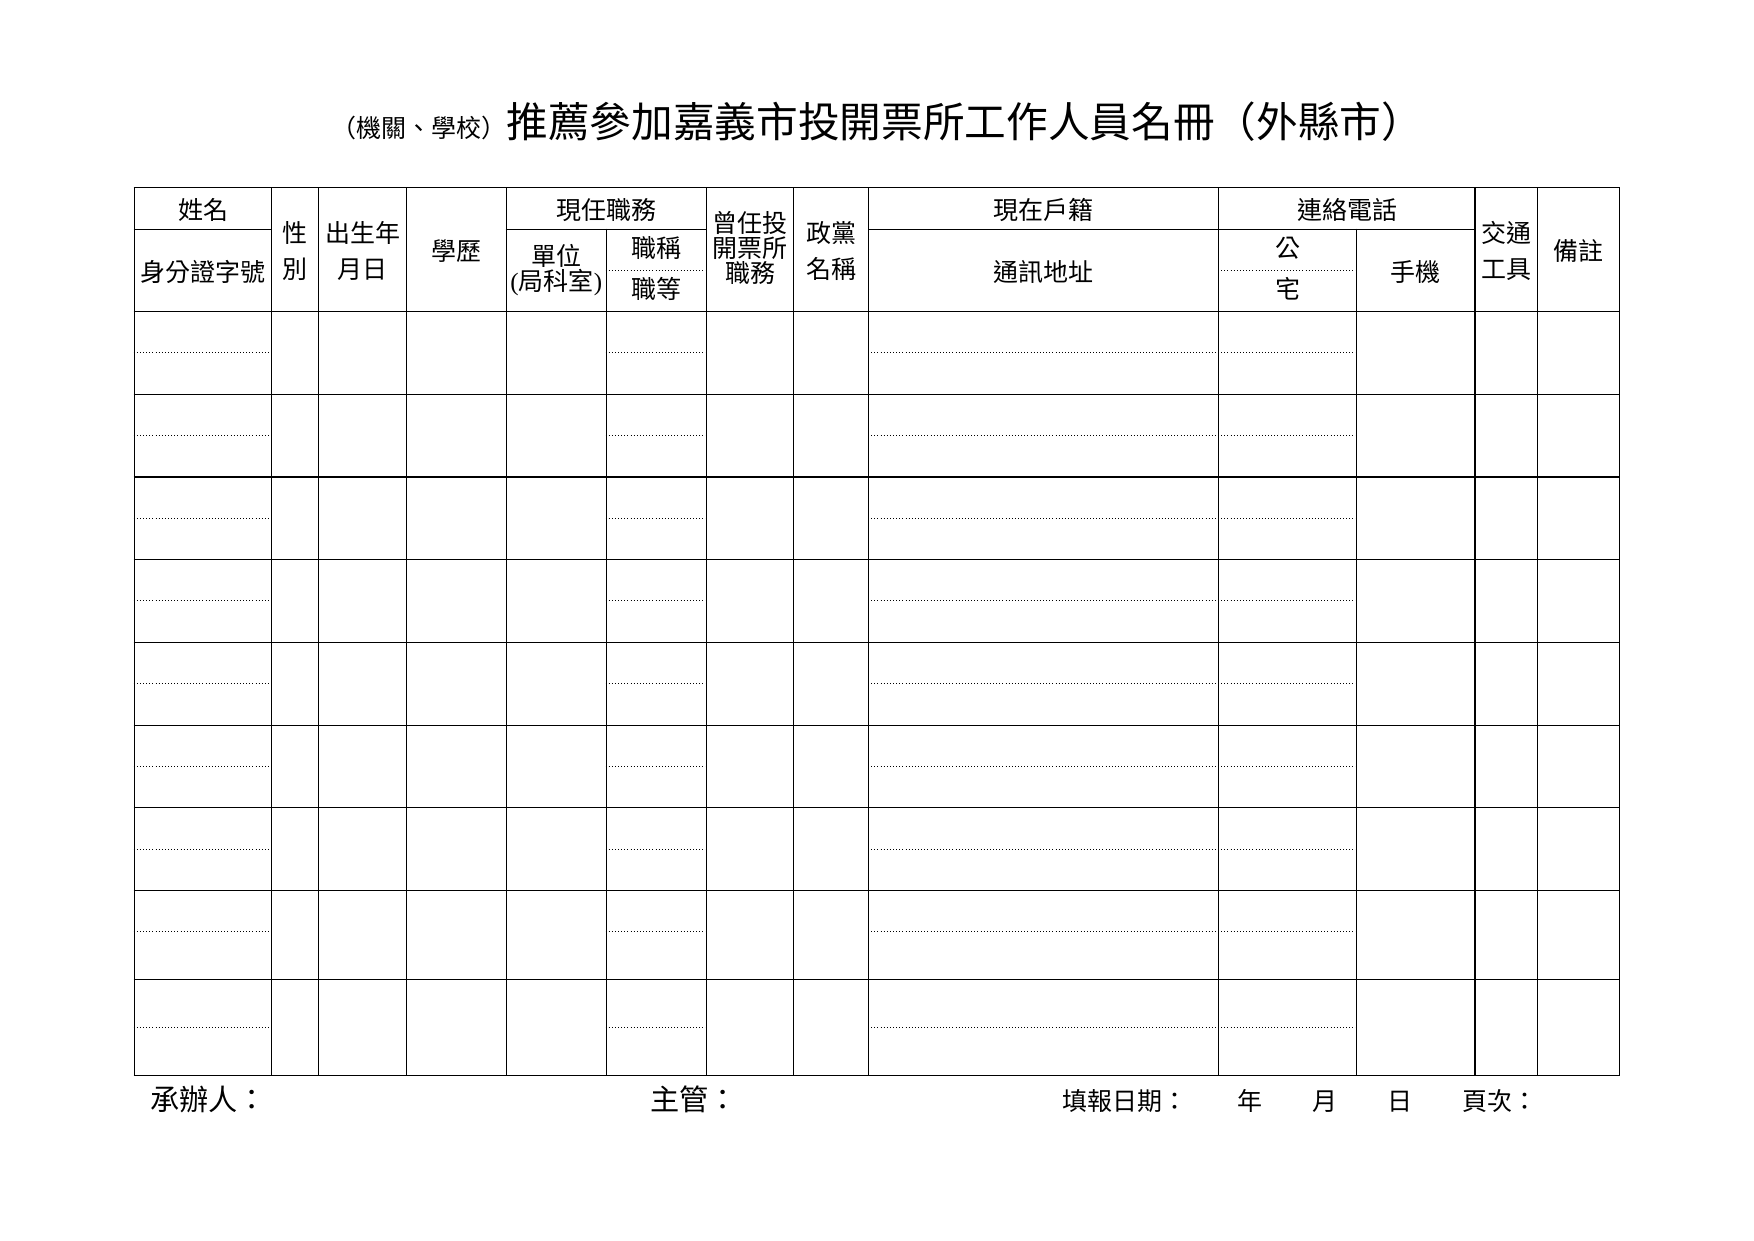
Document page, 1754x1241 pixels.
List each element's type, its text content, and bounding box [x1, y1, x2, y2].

table_cell [1476, 478, 1537, 559]
table_cell [135, 518, 271, 559]
table_cell [135, 395, 271, 435]
table_cell [135, 352, 271, 394]
table_cell [1357, 808, 1474, 890]
table_cell [1476, 560, 1537, 642]
table_cell [507, 726, 606, 807]
table_cell [607, 560, 706, 600]
table_cell [507, 312, 606, 394]
table_cell [1219, 931, 1356, 979]
text 承辦人： 主管： 填報日期： 年 月 日 頁次： [150, 1076, 1604, 1118]
table_cell [407, 891, 506, 979]
table_cell [1219, 1027, 1356, 1075]
table_cell [1538, 643, 1619, 724]
table_cell [1219, 766, 1356, 807]
table_cell [507, 980, 606, 1075]
table_cell [1219, 395, 1356, 435]
table_cell [1219, 891, 1356, 931]
table_cell [1219, 600, 1356, 642]
table_cell [607, 600, 706, 642]
table_cell [1219, 808, 1356, 848]
table_cell [272, 560, 318, 642]
table_cell [869, 766, 1218, 807]
table_cell [1538, 478, 1619, 559]
table_cell [607, 931, 706, 979]
table_cell [1357, 726, 1474, 807]
table_cell [707, 478, 793, 559]
table_cell [135, 435, 271, 476]
table_cell 宅 [1219, 270, 1356, 311]
table_cell [1357, 980, 1474, 1075]
table_cell [607, 518, 706, 559]
table_cell [607, 683, 706, 724]
table_cell [1538, 891, 1619, 979]
table_cell [607, 643, 706, 683]
table_cell [135, 1027, 271, 1075]
table_cell [135, 560, 271, 600]
table_cell [1476, 726, 1537, 807]
table_cell [794, 478, 868, 559]
table_cell [407, 478, 506, 559]
table_cell [135, 726, 271, 766]
table_cell 身分證字號 [135, 230, 271, 311]
table_cell [1538, 395, 1619, 476]
table_cell [707, 312, 793, 394]
table_cell [1357, 643, 1474, 724]
table_cell [869, 849, 1218, 890]
table_cell [1357, 891, 1474, 979]
table_cell [272, 891, 318, 979]
table_cell [407, 312, 506, 394]
table_cell [607, 726, 706, 766]
table_cell [794, 980, 868, 1075]
table_cell [407, 643, 506, 724]
table_cell [869, 891, 1218, 931]
table_cell [1357, 478, 1474, 559]
table_cell [1219, 478, 1356, 518]
table_cell 職稱 [607, 230, 706, 270]
table_cell [607, 478, 706, 518]
table_cell [869, 643, 1218, 683]
table_header 姓名 [135, 188, 271, 228]
table_cell [272, 478, 318, 559]
table_cell [869, 980, 1218, 1027]
table_cell [319, 891, 406, 979]
table_cell [1476, 891, 1537, 979]
table_cell [1476, 980, 1537, 1075]
table_cell [607, 312, 706, 352]
table_header 出生年月日 [319, 188, 406, 311]
table_cell [794, 312, 868, 394]
table_header 備註 [1538, 188, 1619, 311]
table_cell [1538, 808, 1619, 890]
table_cell [707, 560, 793, 642]
table_cell [869, 478, 1218, 518]
table_cell [1219, 352, 1356, 394]
table_cell [607, 395, 706, 435]
table_cell [407, 980, 506, 1075]
table_header 現任職務 [507, 188, 706, 228]
table_header 現在戶籍 [869, 188, 1218, 228]
table_cell [407, 395, 506, 476]
table_cell [607, 352, 706, 394]
table_cell [1538, 560, 1619, 642]
table_cell [607, 980, 706, 1027]
table_cell [707, 726, 793, 807]
table_cell [1219, 849, 1356, 890]
table_cell [319, 808, 406, 890]
table_cell [794, 808, 868, 890]
table_cell [794, 643, 868, 724]
table_cell [319, 395, 406, 476]
table_cell [507, 560, 606, 642]
table_cell [507, 808, 606, 890]
table_cell [272, 726, 318, 807]
table_cell [407, 560, 506, 642]
table_cell [707, 643, 793, 724]
table_header 曾任投開票所職務 [707, 188, 793, 311]
table_cell [507, 891, 606, 979]
table_cell [794, 891, 868, 979]
table_header 連絡電話 [1219, 188, 1474, 228]
table_cell [1357, 560, 1474, 642]
table_cell [869, 1027, 1218, 1075]
table_cell [869, 560, 1218, 600]
table_cell [135, 600, 271, 642]
table_cell [319, 312, 406, 394]
table_cell [869, 808, 1218, 848]
table_cell [607, 766, 706, 807]
table_cell [607, 808, 706, 848]
table_cell [272, 395, 318, 476]
table_cell [794, 726, 868, 807]
table_cell [1538, 312, 1619, 394]
table_cell [1219, 643, 1356, 683]
table_cell [869, 518, 1218, 559]
table_cell [319, 478, 406, 559]
table_cell [707, 891, 793, 979]
table_cell [272, 312, 318, 394]
table_cell [1219, 518, 1356, 559]
table_header 交通工具 [1476, 188, 1537, 311]
table_cell [707, 395, 793, 476]
table_cell [869, 435, 1218, 476]
table_cell [794, 395, 868, 476]
table_cell [135, 980, 271, 1027]
table_cell [507, 395, 606, 476]
table_cell 單位 (局科室) [507, 230, 606, 311]
table_cell [869, 683, 1218, 724]
table_cell [135, 849, 271, 890]
table_cell [407, 808, 506, 890]
table_cell 職等 [607, 270, 706, 311]
table_cell [1219, 435, 1356, 476]
table_cell [1476, 643, 1537, 724]
table_cell [319, 643, 406, 724]
table_cell [1357, 312, 1474, 394]
table_cell [1476, 395, 1537, 476]
table_cell [869, 352, 1218, 394]
table_cell [869, 395, 1218, 435]
table_cell [707, 980, 793, 1075]
table_cell 手機 [1357, 230, 1474, 311]
table_cell [135, 643, 271, 683]
table_cell [272, 808, 318, 890]
table_cell [1219, 312, 1356, 352]
table_cell [507, 643, 606, 724]
table_cell [607, 849, 706, 890]
table_cell [135, 312, 271, 352]
table_cell [1219, 980, 1356, 1027]
table_header 性別 [272, 188, 318, 311]
table_cell 公 [1219, 230, 1356, 270]
table_cell [135, 478, 271, 518]
table_cell [272, 643, 318, 724]
table_cell 通訊地址 [869, 230, 1218, 311]
table_cell [319, 980, 406, 1075]
table_cell [135, 808, 271, 848]
table_cell [135, 891, 271, 931]
table_cell [135, 683, 271, 724]
table_cell [707, 808, 793, 890]
table_cell [869, 931, 1218, 979]
table_cell [1219, 560, 1356, 600]
table_cell [1476, 808, 1537, 890]
table_cell [869, 600, 1218, 642]
table_cell [507, 478, 606, 559]
table_cell [869, 312, 1218, 352]
table_cell [135, 931, 271, 979]
table_cell [407, 726, 506, 807]
table_cell [607, 435, 706, 476]
table_cell [794, 560, 868, 642]
table_cell [1219, 726, 1356, 766]
table_cell [1476, 312, 1537, 394]
table_cell [1538, 726, 1619, 807]
table_header 政黨 名稱 [794, 188, 868, 311]
table_cell [869, 726, 1218, 766]
table_cell [607, 891, 706, 931]
table_header 學歷 [407, 188, 506, 311]
table_cell [1219, 683, 1356, 724]
table_cell [1357, 395, 1474, 476]
table_cell [1538, 980, 1619, 1075]
table_cell [319, 726, 406, 807]
table_cell [135, 766, 271, 807]
table_cell [607, 1027, 706, 1075]
table_cell [319, 560, 406, 642]
table_cell [272, 980, 318, 1075]
